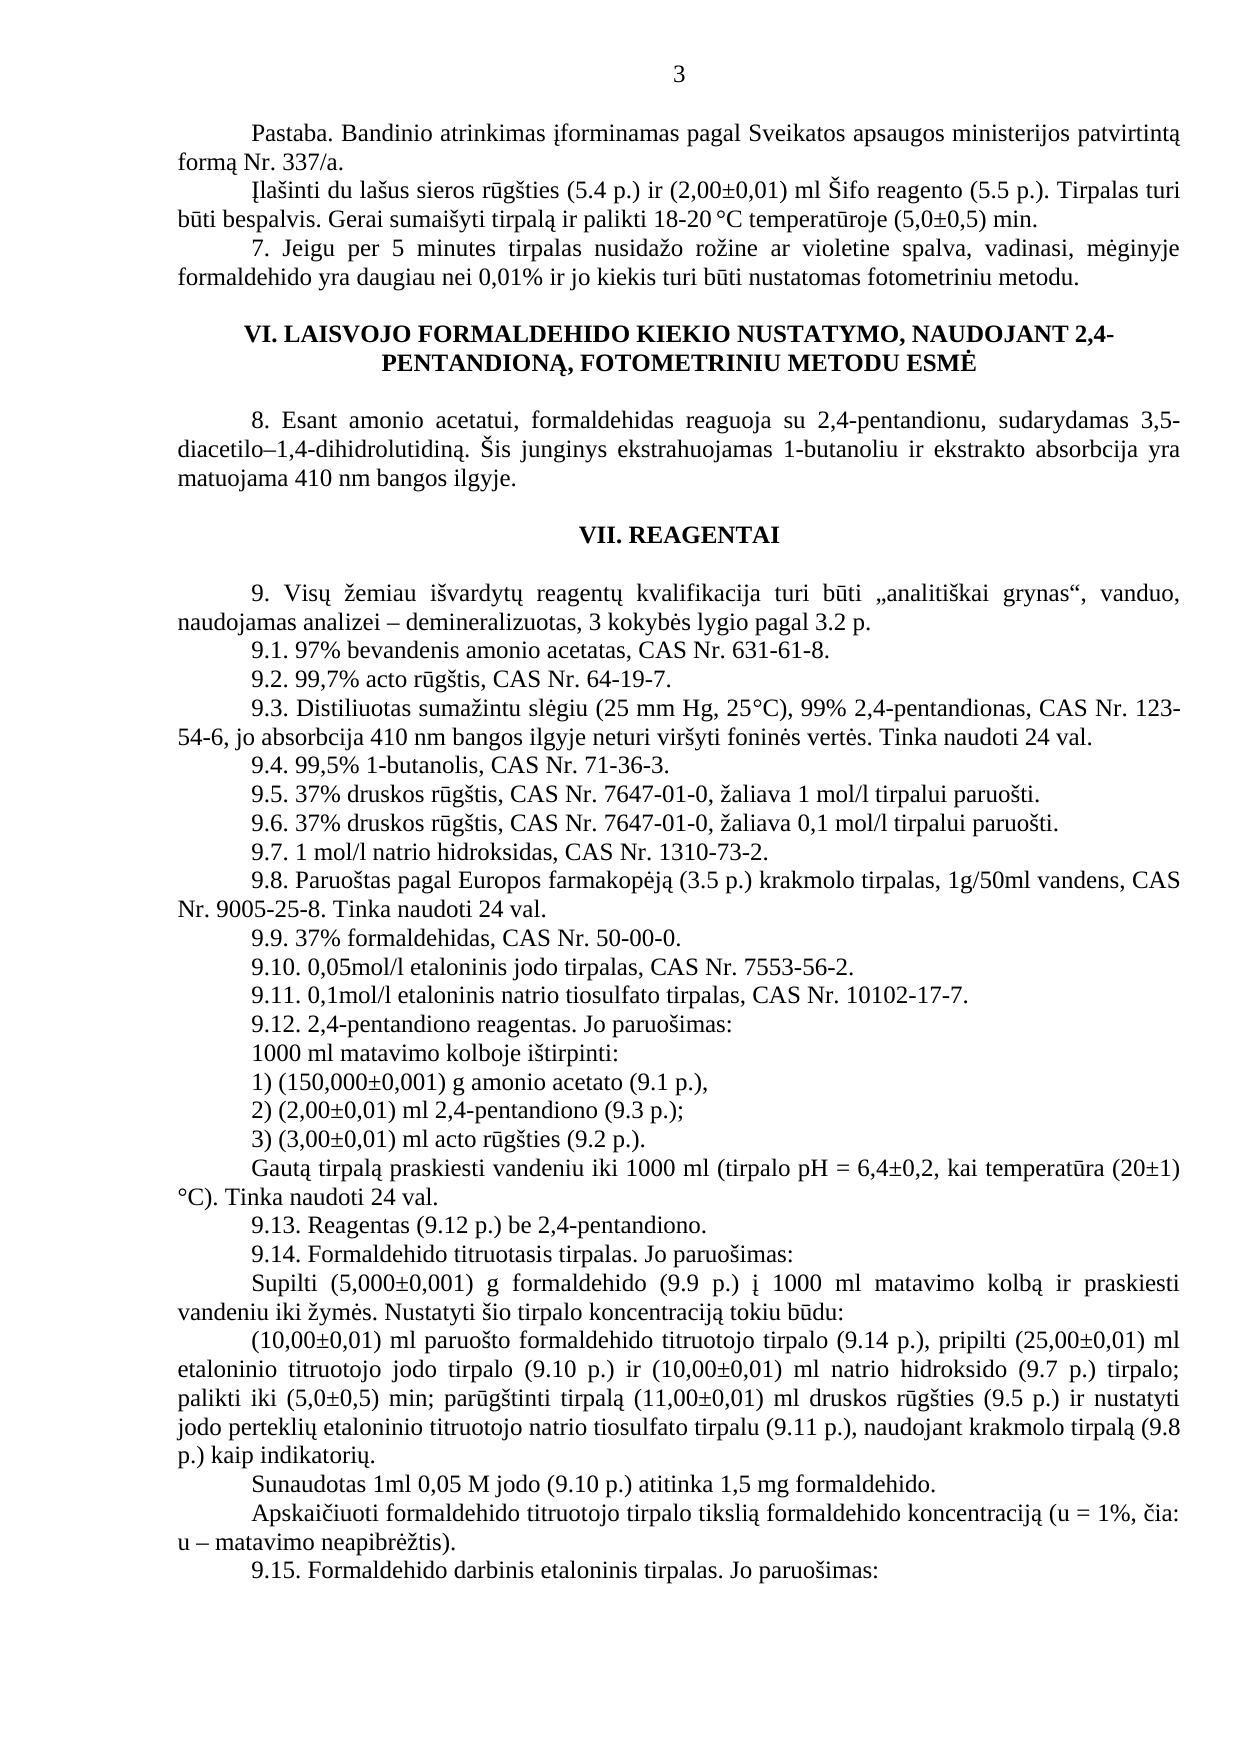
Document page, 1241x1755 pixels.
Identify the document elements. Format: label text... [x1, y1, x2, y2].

text 8. Esant amonio acetatui, formaldehidas reaguoja su 2,4-pentandionu, sudarydamas 3,5-diacetilo–1,4-dihidrolutidiną. Šis junginys ekstrahuojamas 1-butanoliu ir ekstrakto absorbcija yra matuojama 410 nm bangos ilgyje. [177, 406, 1181, 492]
text 9.13. Reagentas (9.12 p.) be 2,4-pentandiono. [177, 1211, 1181, 1239]
text 9.7. 1 mol/l natrio hidroksidas, CAS Nr. 1310-73-2. [177, 837, 1181, 866]
text Įlašinti du lašus sieros rūgšties (5.4 p.) ir (2,00±0,01) ml Šifo reagento (5.5 p.). Tirpalas turi būti bespalvis. Gerai sumaišyti tirpalą ir palikti 18-20 °C temperatūroje (5,0±0,5) min. [177, 176, 1181, 233]
text 9.9. 37% formaldehidas, CAS Nr. 50-00-0. [177, 923, 1181, 952]
text Sunaudotas 1ml 0,05 M jodo (9.10 p.) atitinka 1,5 mg formaldehido. [177, 1469, 1181, 1498]
text 3) (3,00±0,01) ml acto rūgšties (9.2 p.). [177, 1124, 1181, 1153]
text 9.3. Distiliuotas sumažintu slėgiu (25 mm Hg, 25°C), 99% 2,4-pentandionas, CAS Nr. 123-54-6, jo absorbcija 410 nm bangos ilgyje neturi viršyti foninės vertės. Tinka naudoti 24 val. [177, 693, 1181, 751]
text 2) (2,00±0,01) ml 2,4-pentandiono (9.3 p.); [177, 1096, 1181, 1124]
text 9.14. Formaldehido titruotasis tirpalas. Jo paruošimas: [177, 1239, 1181, 1268]
text 1000 ml matavimo kolboje ištirpinti: [177, 1038, 1181, 1067]
text 9.15. Formaldehido darbinis etaloninis tirpalas. Jo paruošimas: [177, 1556, 1181, 1584]
text 9.4. 99,5% 1-butanolis, CAS Nr. 71-36-3. [177, 751, 1181, 779]
text 9.1. 97% bevandenis amonio acetatas, CAS Nr. 631-61-8. [177, 636, 1181, 664]
text VI. laisvojo formaldehido KIEKIO nustatymo, naudojant 2,4-pentandioną, fotometriniu metodu esmė [177, 319, 1181, 377]
text 1) (150,000±0,001) g amonio acetato (9.1 p.), [177, 1067, 1181, 1096]
text (10,00±0,01) ml paruošto formaldehido titruotojo tirpalo (9.14 p.), pripilti (25,00±0,01) ml etaloninio titruotojo jodo tirpalo (9.10 p.) ir (10,00±0,01) ml natrio hidroksido (9.7 p.) tirpalo; palikti iki (5,0±0,5) min; parūgštinti tirpalą (11,00±0,01) ml druskos rūgšties (9.5 p.) ir nustatyti jodo perteklių etaloninio titruotojo natrio tiosulfato tirpalu (9.11 p.), naudojant krakmolo tirpalą (9.8 p.) kaip indikatorių. [177, 1326, 1181, 1469]
text 9.5. 37% druskos rūgštis, CAS Nr. 7647-01-0, žaliava 1 mol/l tirpalui paruošti. [177, 779, 1181, 808]
text 7. Jeigu per 5 minutes tirpalas nusidažo rožine ar violetine spalva, vadinasi, mėginyje formaldehido yra daugiau nei 0,01% ir jo kiekis turi būti nustatomas fotometriniu metodu. [177, 233, 1181, 291]
text Apskaičiuoti formaldehido titruotojo tirpalo tikslią formaldehido koncentraciją (u = 1%, čia: u – matavimo neapibrėžtis). [177, 1498, 1181, 1556]
text Pastaba. Bandinio atrinkimas įforminamas pagal Sveikatos apsaugos ministerijos patvirtintą formą Nr. 337/a. [177, 118, 1181, 176]
text 9.6. 37% druskos rūgštis, CAS Nr. 7647-01-0, žaliava 0,1 mol/l tirpalui paruošti. [177, 808, 1181, 837]
text 9.2. 99,7% acto rūgštis, CAS Nr. 64-19-7. [177, 664, 1181, 693]
text Supilti (5,000±0,001) g formaldehido (9.9 p.) į 1000 ml matavimo kolbą ir praskiesti vandeniu iki žymės. Nustatyti šio tirpalo koncentraciją tokiu būdu: [177, 1268, 1181, 1326]
text 9. Visų žemiau išvardytų reagentų kvalifikacija turi būti „analitiškai grynas“, vanduo, naudojamas analizei – demineralizuotas, 3 kokybės lygio pagal 3.2 p. [177, 578, 1181, 636]
text Gautą tirpalą praskiesti vandeniu iki 1000 ml (tirpalo pH = 6,4±0,2, kai temperatūra (20±1) °C). Tinka naudoti 24 val. [177, 1153, 1181, 1211]
text 9.10. 0,05mol/l etaloninis jodo tirpalas, CAS Nr. 7553-56-2. [177, 952, 1181, 981]
text VII. Reagentai [177, 521, 1181, 549]
text 9.11. 0,1mol/l etaloninis natrio tiosulfato tirpalas, CAS Nr. 10102-17-7. [177, 981, 1181, 1009]
text 9.8. Paruoštas pagal Europos farmakopėją (3.5 p.) krakmolo tirpalas, 1g/50ml vandens, CAS Nr. 9005-25-8. Tinka naudoti 24 val. [177, 866, 1181, 923]
text 9.12. 2,4-pentandiono reagentas. Jo paruošimas: [177, 1009, 1181, 1038]
